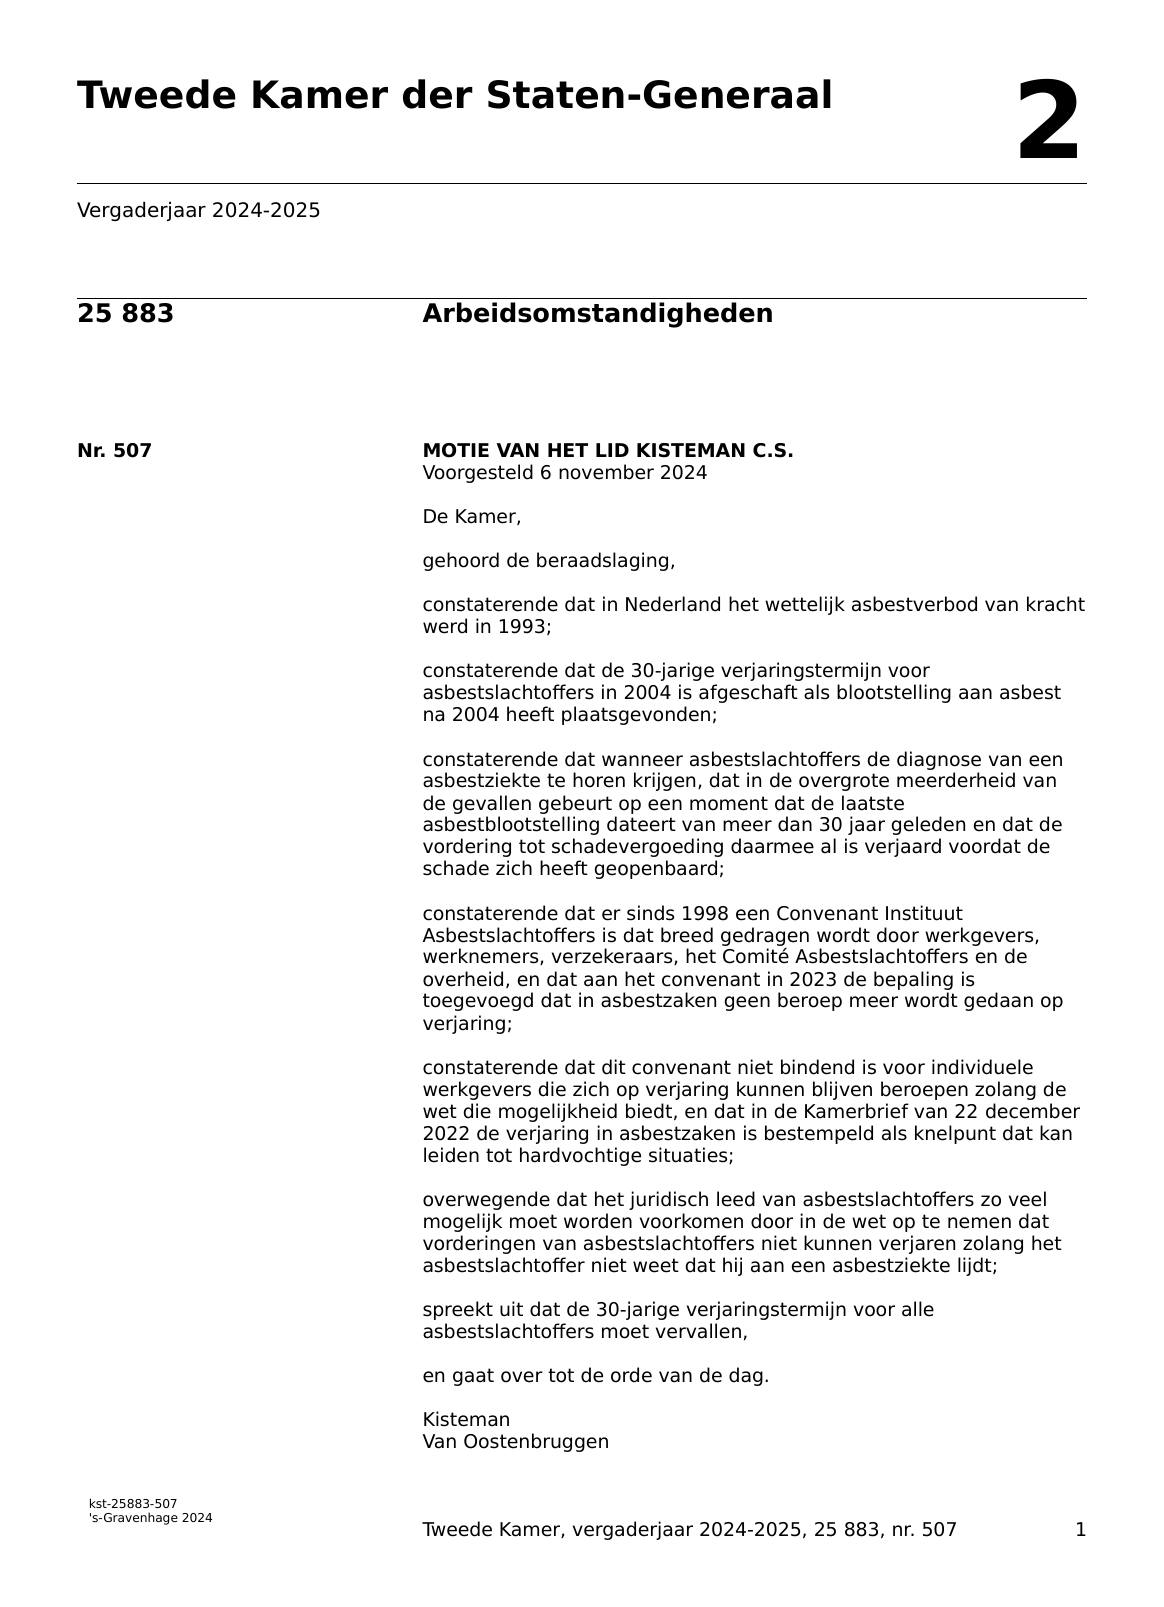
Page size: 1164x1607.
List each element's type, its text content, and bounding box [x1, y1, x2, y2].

text overwegende dat het juridisch leed van asbestslachtoffers zo veel mogelijk moet worden voorkomen door in de wet op te nemen dat vorderingen van asbestslachtoffers niet kunnen verjaren zolang het asbestslachtoffer niet weet dat hij aan een asbestziekte lijdt; [422, 1189, 1087, 1277]
text kst-25883-507 [88, 1497, 323, 1511]
text en gaat over tot de orde van de dag. [422, 1365, 1087, 1387]
subtitle 25 883 Arbeidsomstandigheden [77, 299, 1087, 329]
text constaterende dat in Nederland het wettelijk asbestverbod van kracht werd in 1993; [422, 594, 1087, 638]
text Kisteman [422, 1409, 1087, 1431]
text constaterende dat de 30-jarige verjaringstermijn voor asbestslachtoffers in 2004 is afgeschaft als blootstelling aan asbest na 2004 heeft plaatsgevonden; [422, 660, 1087, 726]
text De Kamer, [422, 506, 1087, 528]
text constaterende dat er sinds 1998 een Convenant Instituut Asbestslachtoffers is dat breed gedragen wordt door werkgevers, werknemers, verzekeraars, het Comité Asbestslachtoffers en de overheid, en dat aan het convenant in 2023 de bepaling is toegevoegd dat in asbestzaken geen beroep meer wordt gedaan op verjaring; [422, 902, 1087, 1034]
table_header 2 [886, 59, 1087, 183]
text 's-Gravenhage 2024 [88, 1511, 323, 1525]
text gehoord de beraadslaging, [422, 550, 1087, 572]
text constaterende dat dit convenant niet bindend is voor individuele werkgevers die zich op verjaring kunnen blijven beroepen zolang de wet die mogelijkheid biedt, en dat in de Kamerbrief van 22 december 2022 de verjaring in asbestzaken is bestempeld als knelpunt dat kan leiden tot hardvochtige situaties; [422, 1057, 1087, 1166]
text Van Oostenbruggen [422, 1431, 1087, 1453]
subtitle Nr. 507 MOTIE VAN HET LID KISTEMAN C.S. [77, 440, 1087, 462]
table_header Tweede Kamer der Staten-Generaal [77, 59, 886, 183]
text Voorgesteld 6 november 2024 [422, 462, 1087, 484]
text spreekt uit dat de 30-jarige verjaringstermijn voor alle asbestslachtoffers moet vervallen, [422, 1299, 1087, 1343]
table_cell Vergaderjaar 2024-2025 [77, 184, 1087, 298]
text constaterende dat wanneer asbestslachtoffers de diagnose van een asbestziekte te horen krijgen, dat in de overgrote meerderheid van de gevallen gebeurt op een moment dat de laatste asbestblootstelling dateert van meer dan 30 jaar geleden en dat de vordering tot schadevergoeding daarmee al is verjaard voordat de schade zich heeft geopenbaard; [422, 748, 1087, 880]
